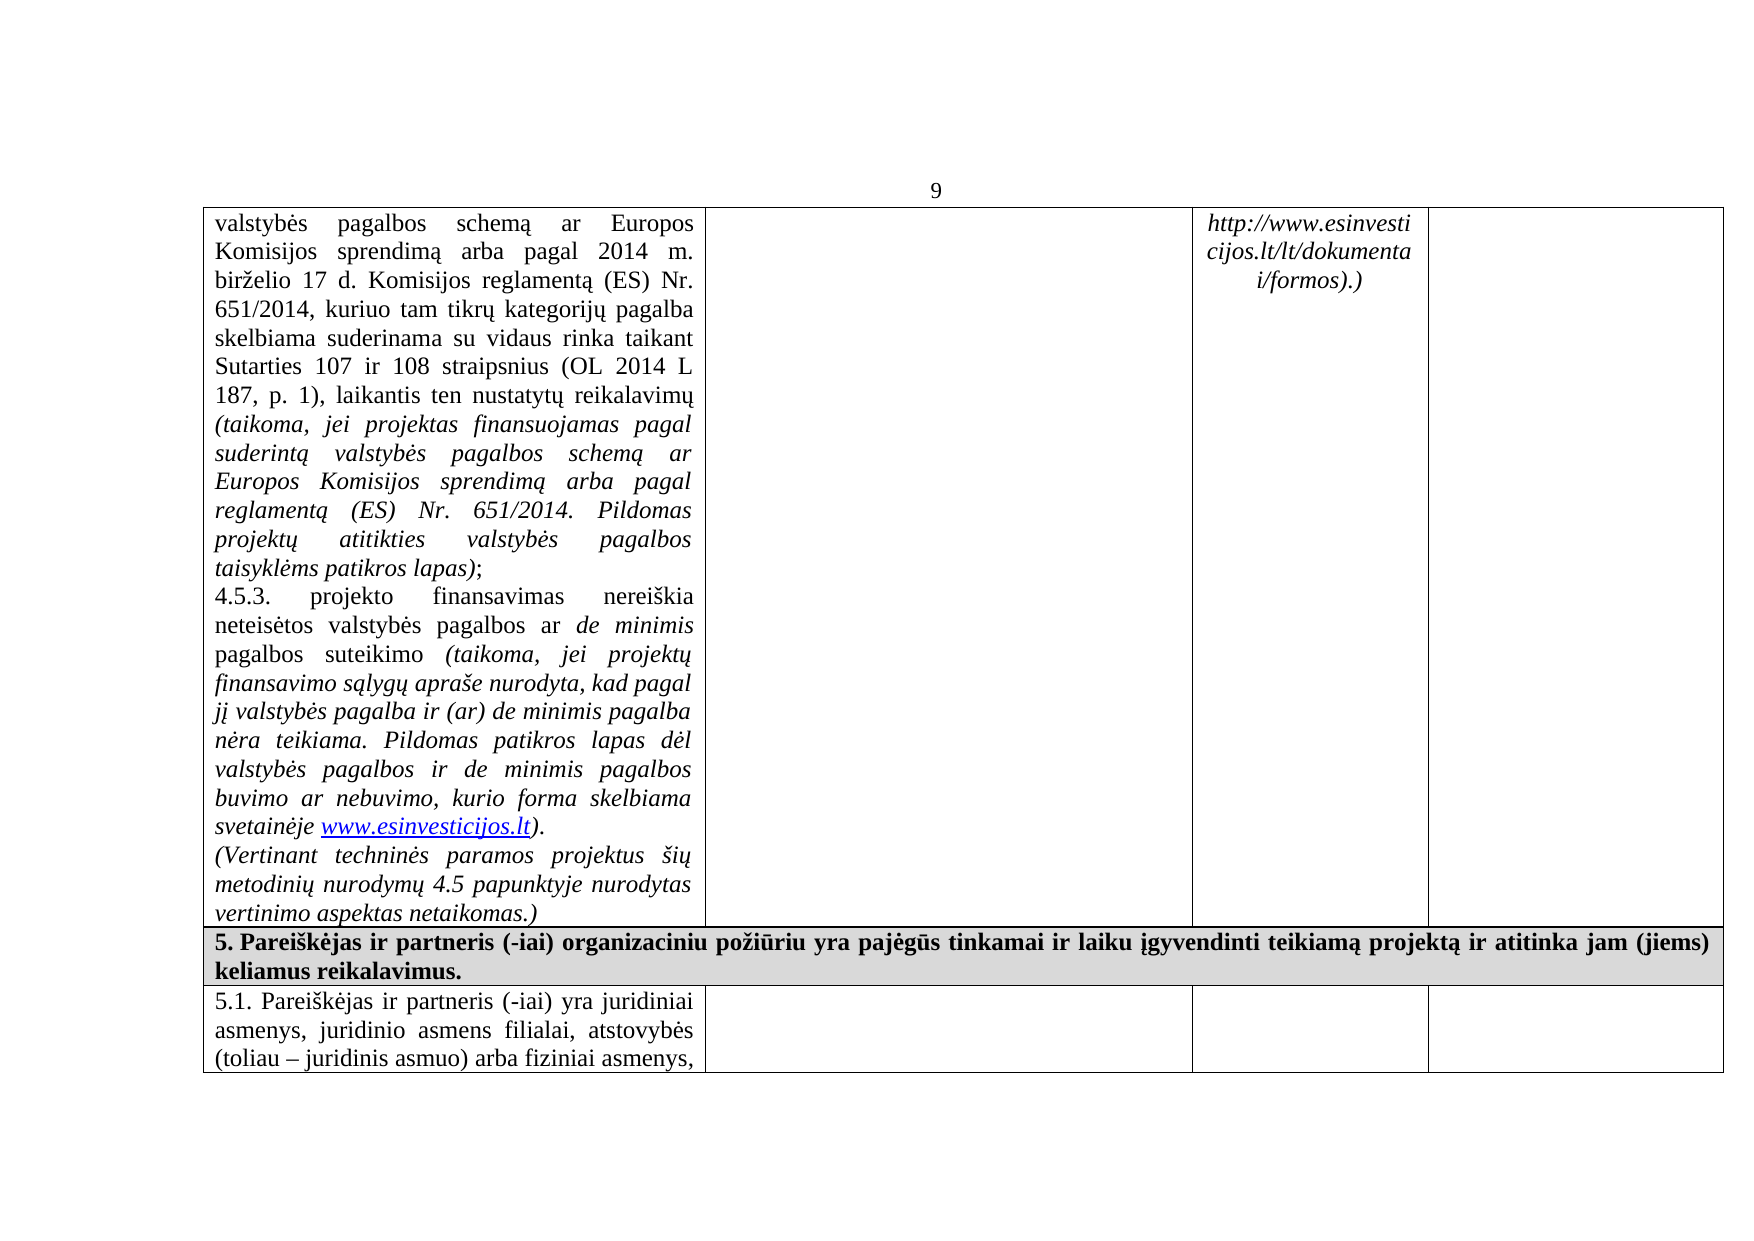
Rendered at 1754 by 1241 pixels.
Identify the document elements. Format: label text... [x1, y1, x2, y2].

table_cell - http://www.esinvesticijos.lt/lt/dokumentai/formos).) [1193, 208, 1428, 926]
table_cell [706, 986, 1192, 1072]
table_cell 5. Pareiškėjas ir partneris (-iai) organizaciniu požiūriu yra pajėgūs tinkamai ir laiku įgyvendinti teikiamą projektą ir atitinka jam (jiems) keliamus reikalavimus. [204, 928, 1723, 985]
table_cell [1429, 986, 1723, 1072]
table_cell [706, 208, 1192, 926]
table_cell valstybės pagalbos schemą ar Europos Komisijos sprendimą arba pagal 2014 m. birželio 17 d. Komisijos reglamentą (ES) Nr. 651/2014, kuriuo tam tikrų kategorijų pagalba skelbiama suderinama su vidaus rinka taikant Sutarties 107 ir 108 straipsnius (OL 2014 L 187, p. 1), laikantis ten nustatytų reikalavimų (taikoma, jei projektas finansuojamas pagal suderintą valstybės pagalbos schemą ar Europos Komisijos sprendimą arba pagal reglamentą (ES) Nr. 651/2014. Pildomas projektų atitikties valstybės pagalbos taisyklėms patikros lapas); 4.5.3. projekto finansavimas nereiškia neteisėtos valstybės pagalbos ar de minimis pagalbos suteikimo (taikoma, jei projektų finansavimo sąlygų apraše nurodyta, kad pagal jį valstybės pagalba ir (ar) de minimis pagalba nėra teikiama. Pildomas patikros lapas dėl valstybės pagalbos ir de minimis pagalbos buvimo ar nebuvimo, kurio forma skelbiama svetainėje www.esinvesticijos.lt). (Vertinant techninės paramos projektus šių metodinių nurodymų 4.5 papunktyje nurodytas vertinimo aspektas netaikomas.) [204, 208, 705, 926]
table_cell [1193, 986, 1428, 1072]
table_cell 5.1. Pareiškėjas ir partneris (-iai) yra juridiniai asmenys, juridinio asmens filialai, atstovybės (toliau – juridinis asmuo) arba fiziniai asmenys, [204, 986, 705, 1072]
table_cell [1429, 208, 1723, 926]
